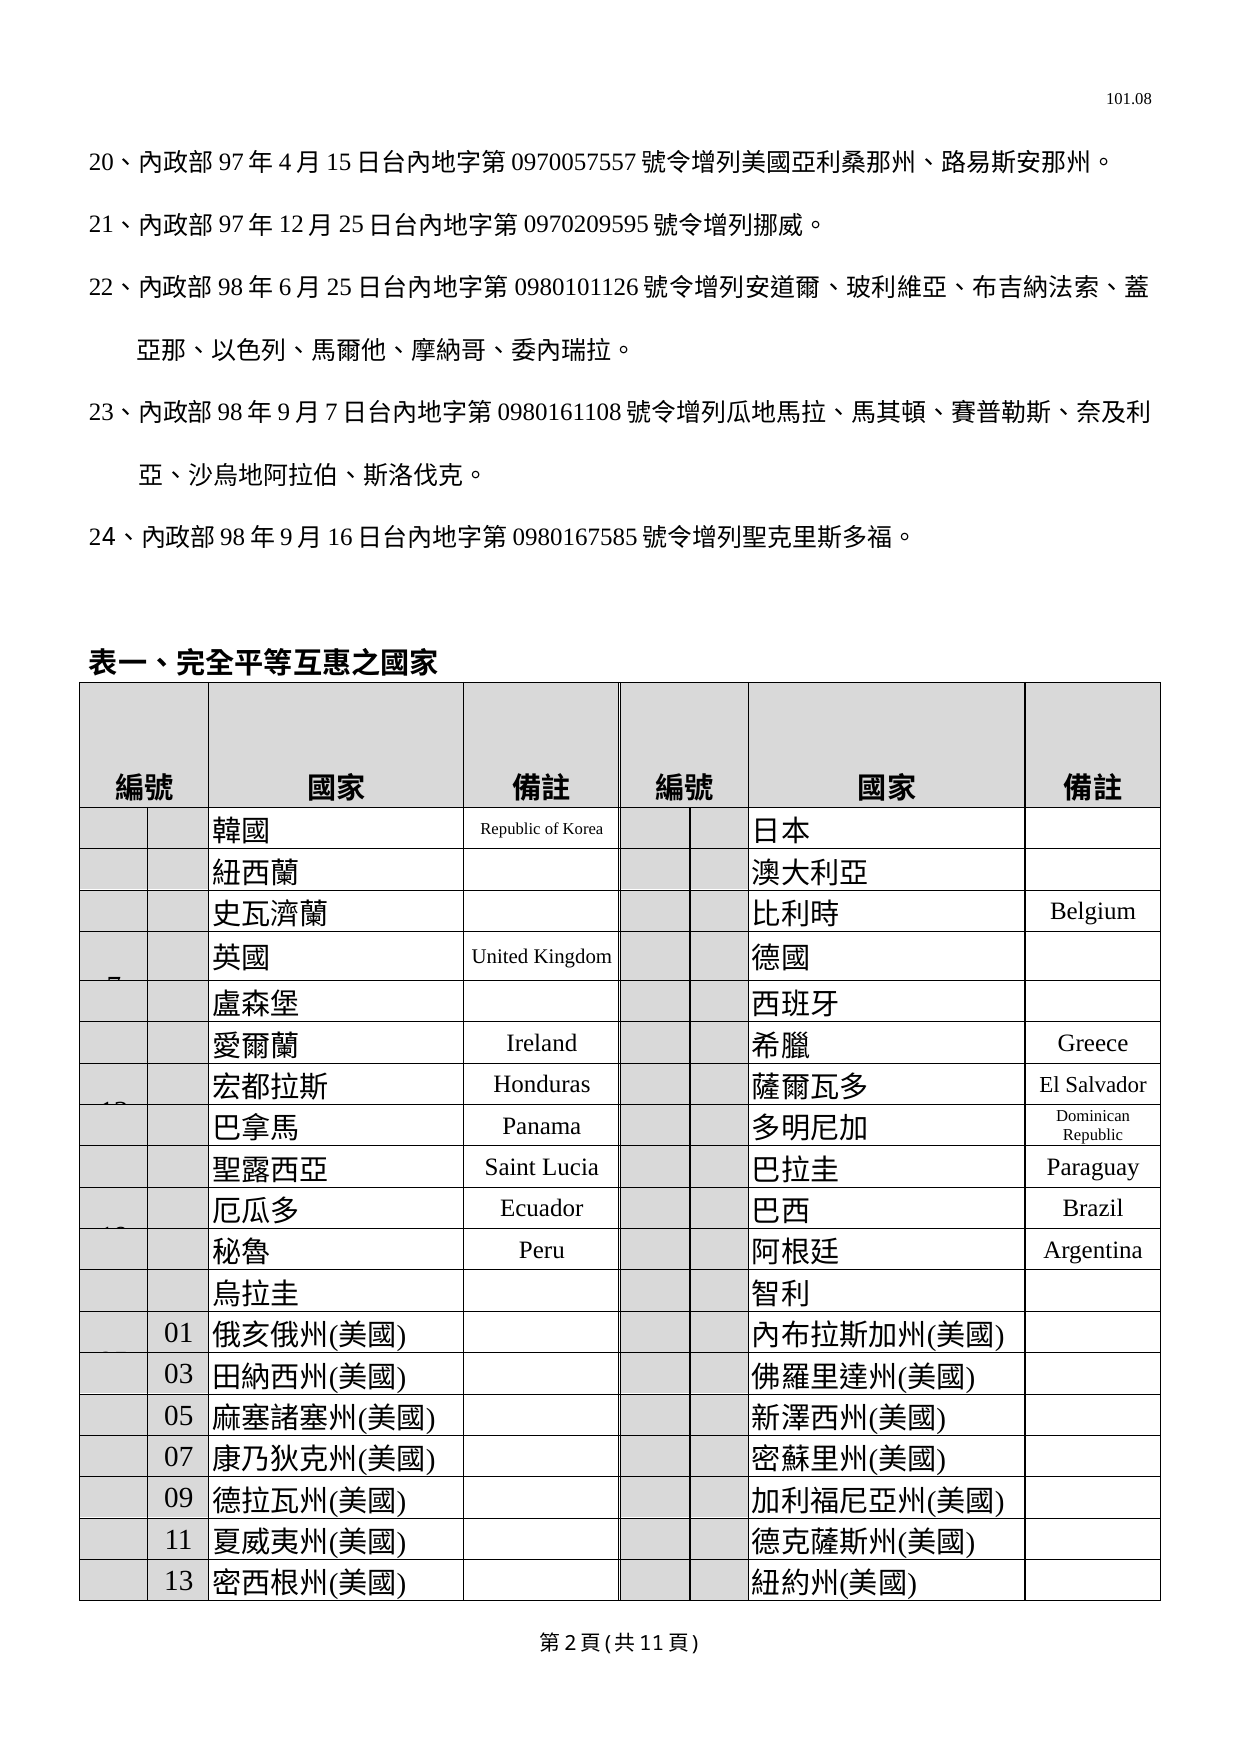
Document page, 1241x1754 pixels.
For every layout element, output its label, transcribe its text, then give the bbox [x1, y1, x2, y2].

table_cell Republic of Korea [464, 808, 618, 848]
table_cell Germany [1026, 932, 1160, 980]
table_header 編號 [80, 683, 208, 807]
table_cell 8 [621, 932, 689, 980]
table_cell 02 [691, 1312, 748, 1352]
table_cell 01 [148, 1312, 208, 1352]
table_cell 密蘇里州(美國) [749, 1436, 1024, 1476]
table_cell 2 [621, 808, 689, 848]
table_cell Ireland [464, 1022, 618, 1063]
table_cell 佛羅里達州(美國) [749, 1353, 1024, 1393]
table_cell 田納西州(美國) [209, 1353, 463, 1393]
table_cell Dominican Republic [1026, 1105, 1160, 1145]
table_cell Connecticut [464, 1436, 618, 1476]
table_cell 宏都拉斯 [209, 1064, 463, 1104]
table_cell Michigan [464, 1560, 618, 1600]
table_header 備註 [1026, 683, 1160, 807]
table_cell 厄瓜多 [209, 1188, 463, 1228]
table_cell 英國 [209, 932, 463, 980]
table_cell 5 [80, 891, 147, 931]
text 21、內政部97年12月25日台內地字第0970209595號令增列挪威。 [89, 182, 1152, 244]
table_cell 新澤西州(美國) [749, 1395, 1024, 1435]
table_cell 15 [80, 1105, 147, 1145]
table_cell [148, 1270, 208, 1311]
table_cell [148, 1064, 208, 1104]
table_cell 內布拉斯加州(美國) [749, 1312, 1024, 1352]
table_cell New York [1026, 1560, 1160, 1600]
table_cell 25 [80, 1395, 147, 1435]
table_cell 04 [691, 1353, 748, 1393]
table_cell 20 [621, 1188, 689, 1228]
table_cell [691, 1188, 748, 1228]
table_cell 06 [691, 1395, 748, 1435]
table_cell [148, 1229, 208, 1269]
table_cell Florida [1026, 1353, 1160, 1393]
table_cell [148, 891, 208, 931]
table_cell 巴拉圭 [749, 1146, 1024, 1187]
table_cell [691, 932, 748, 980]
table_cell 25 [621, 1560, 689, 1600]
table_cell 25 [80, 1353, 147, 1393]
table_cell 12 [691, 1519, 748, 1559]
table_cell 韓國 [209, 808, 463, 848]
table_cell 25 [621, 1436, 689, 1476]
table_cell Uruguay [464, 1270, 618, 1311]
table_cell 16 [621, 1105, 689, 1145]
table_cell 康乃狄克州(美國) [209, 1436, 463, 1476]
table_cell 多明尼加 [749, 1105, 1024, 1145]
table_cell Hawaii [464, 1519, 618, 1559]
text 20、內政部97年4月15日台內地字第0970057557號令增列美國亞利桑那州、路易斯安那州。 [89, 119, 1152, 182]
table_cell 14 [691, 1560, 748, 1600]
table_cell Massachusetts [464, 1395, 618, 1435]
table_cell [691, 849, 748, 889]
table_cell [148, 808, 208, 848]
table_cell Delaware [464, 1477, 618, 1517]
text 表一、完全平等互惠之國家 [89, 619, 1152, 682]
table_cell [691, 891, 748, 931]
table_header 編號 [621, 683, 748, 807]
table_cell [691, 1229, 748, 1269]
table_cell 7 [80, 932, 147, 980]
table_cell 05 [148, 1395, 208, 1435]
table_cell 史瓦濟蘭 [209, 891, 463, 931]
table_cell 10 [621, 981, 689, 1021]
table_cell 09 [148, 1477, 208, 1517]
table_cell New Zealand [464, 849, 618, 889]
table_cell 25 [621, 1353, 689, 1393]
table_cell 日本 [749, 808, 1024, 848]
table_cell 25 [621, 1395, 689, 1435]
table_cell El Salvador [1026, 1064, 1160, 1104]
table_cell [691, 1105, 748, 1145]
text 22、內政部98年6月25日台內地字第0980101126號令增列安道爾、玻利維亞、布吉納法索、蓋亞那、以色列、馬爾他、摩納哥、委內瑞拉。 [89, 244, 1152, 369]
table_cell 薩爾瓦多 [749, 1064, 1024, 1104]
table_cell 秘魯 [209, 1229, 463, 1269]
table_cell 西班牙 [749, 981, 1024, 1021]
table_cell Chile [1026, 1270, 1160, 1311]
table_cell 22 [621, 1229, 689, 1269]
table_cell Luxembourg [464, 981, 618, 1021]
table_cell United Kingdom [464, 932, 618, 980]
table_cell 盧森堡 [209, 981, 463, 1021]
text 24、內政部98年9月16日台內地字第0980167585號令增列聖克里斯多福。 [89, 494, 1152, 557]
table_cell [148, 849, 208, 889]
table_cell 希臘 [749, 1022, 1024, 1063]
table_header 國家 [209, 683, 463, 807]
table_cell 1 [80, 808, 147, 848]
table_cell 阿根廷 [749, 1229, 1024, 1269]
table_cell 12 [621, 1022, 689, 1063]
table_cell 24 [621, 1270, 689, 1311]
table_cell Texas [1026, 1519, 1160, 1559]
table_cell Tennessee [464, 1353, 618, 1393]
table_cell California [1026, 1477, 1160, 1517]
table_cell [691, 1270, 748, 1311]
table_cell 21 [80, 1229, 147, 1269]
table_cell 夏威夷州(美國) [209, 1519, 463, 1559]
table_cell 25 [80, 1519, 147, 1559]
table_cell 6 [621, 891, 689, 931]
table_cell [148, 1146, 208, 1187]
table_cell Ecuador [464, 1188, 618, 1228]
table_cell [691, 1022, 748, 1063]
table_cell New Jersey [1026, 1395, 1160, 1435]
table_header 國家 [749, 683, 1024, 807]
table_cell 澳大利亞 [749, 849, 1024, 889]
table_cell 25 [80, 1312, 147, 1352]
table_cell 德國 [749, 932, 1024, 980]
table_cell Peru [464, 1229, 618, 1269]
table_cell Missouri [1026, 1436, 1160, 1476]
table_cell Ohio [464, 1312, 618, 1352]
table_cell 25 [621, 1477, 689, 1517]
table_cell Swaziland [464, 891, 618, 931]
table_cell 紐西蘭 [209, 849, 463, 889]
table_cell 密西根州(美國) [209, 1560, 463, 1600]
table_cell 25 [621, 1519, 689, 1559]
table_cell 烏拉圭 [209, 1270, 463, 1311]
table_cell Panama [464, 1105, 618, 1145]
table_cell 紐約州(美國) [749, 1560, 1024, 1600]
table_cell 巴拿馬 [209, 1105, 463, 1145]
table_cell 19 [80, 1188, 147, 1228]
table_cell [691, 808, 748, 848]
table_cell Saint Lucia [464, 1146, 618, 1187]
table_header 備註 [464, 683, 618, 807]
table_cell 25 [80, 1477, 147, 1517]
table_cell 10 [691, 1477, 748, 1517]
table_cell 智利 [749, 1270, 1024, 1311]
table_cell 17 [80, 1146, 147, 1187]
table_cell 加利福尼亞州(美國) [749, 1477, 1024, 1517]
table_cell [148, 981, 208, 1021]
table_cell 07 [148, 1436, 208, 1476]
table_cell Japan [1026, 808, 1160, 848]
table_cell Argentina [1026, 1229, 1160, 1269]
table_cell Spain [1026, 981, 1160, 1021]
table_cell 25 [80, 1560, 147, 1600]
table_cell 11 [148, 1519, 208, 1559]
table_cell 聖露西亞 [209, 1146, 463, 1187]
table_cell [148, 1188, 208, 1228]
table_cell Nebraska [1026, 1312, 1160, 1352]
table_cell Paraguay [1026, 1146, 1160, 1187]
table_cell [691, 1064, 748, 1104]
table_cell 麻塞諸塞州(美國) [209, 1395, 463, 1435]
table_cell 比利時 [749, 891, 1024, 931]
table_cell 11 [80, 1022, 147, 1063]
table_cell [148, 1105, 208, 1145]
table_cell 25 [621, 1312, 689, 1352]
table_cell 德拉瓦州(美國) [209, 1477, 463, 1517]
table_cell 俄亥俄州(美國) [209, 1312, 463, 1352]
table_cell [691, 1146, 748, 1187]
table_cell Australia [1026, 849, 1160, 889]
table_cell 13 [80, 1064, 147, 1104]
table_cell 03 [148, 1353, 208, 1393]
table_cell 4 [621, 849, 689, 889]
table_cell 3 [80, 849, 147, 889]
table_cell 愛爾蘭 [209, 1022, 463, 1063]
table_cell 14 [621, 1064, 689, 1104]
table_cell 13 [148, 1560, 208, 1600]
table_cell 18 [621, 1146, 689, 1187]
table_cell Honduras [464, 1064, 618, 1104]
table_cell Brazil [1026, 1188, 1160, 1228]
table_cell Greece [1026, 1022, 1160, 1063]
table_cell [691, 981, 748, 1021]
table_cell Belgium [1026, 891, 1160, 931]
table_cell 08 [691, 1436, 748, 1476]
table_cell 25 [80, 1436, 147, 1476]
table_cell [148, 1022, 208, 1063]
table_cell 巴西 [749, 1188, 1024, 1228]
text 23、內政部98年9月7日台內地字第0980161108號令增列瓜地馬拉、馬其頓、賽普勒斯、奈及利亞、沙烏地阿拉伯、斯洛伐克。 [89, 369, 1152, 494]
table_cell 23 [80, 1270, 147, 1311]
table_cell 9 [80, 981, 147, 1021]
table_cell [148, 932, 208, 980]
table_cell 德克薩斯州(美國) [749, 1519, 1024, 1559]
